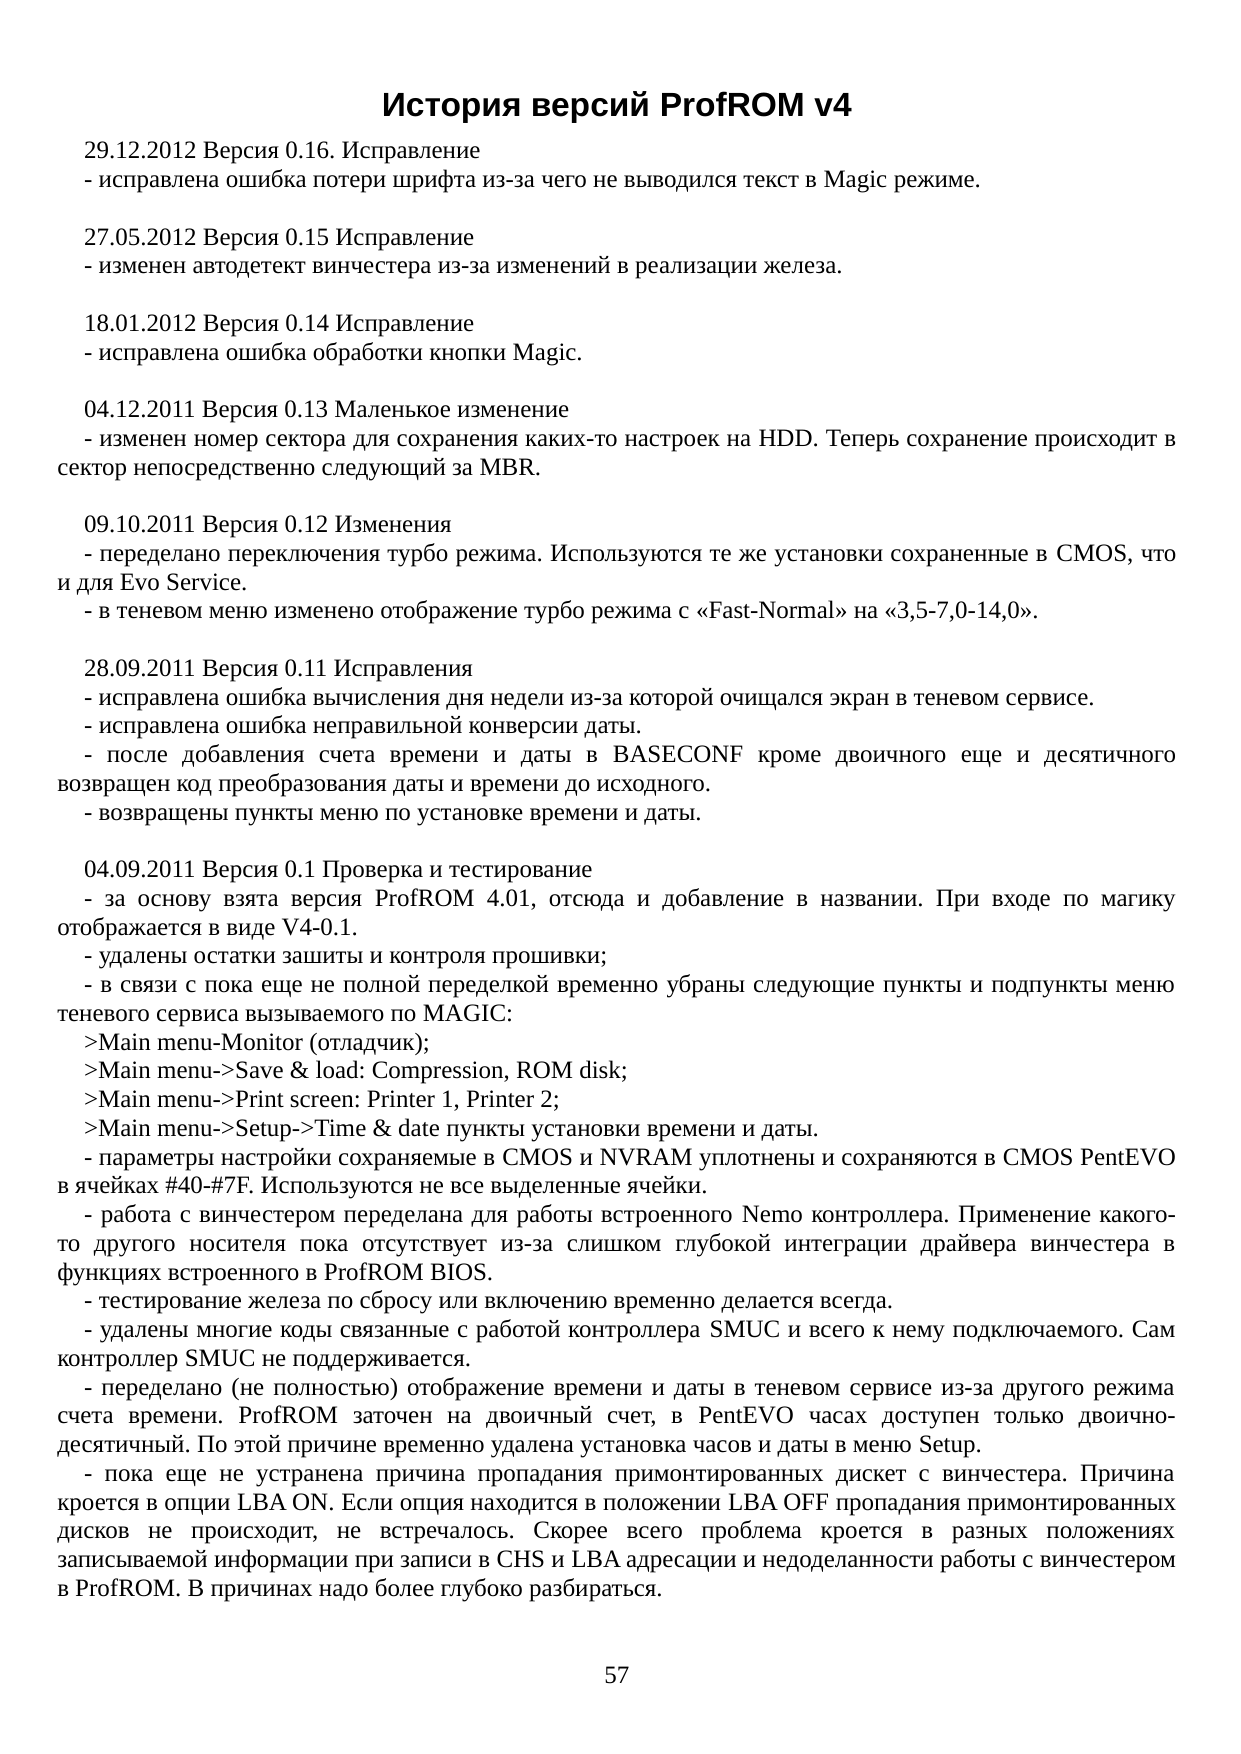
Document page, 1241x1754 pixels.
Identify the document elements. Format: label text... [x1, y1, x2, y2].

text - исправлена ошибка потери шрифта из-за чего не выводился текст в Magic режиме. [57, 164, 1176, 193]
text >Main menu->Print screen: Printer 1, Printer 2; [57, 1084, 1176, 1113]
text - исправлена ошибка вычисления дня недели из-за которой очищался экран в теневом сервисе. [57, 682, 1176, 711]
text >Main menu->Setup->Time & date пункты установки времени и даты. [57, 1113, 1176, 1142]
text - исправлена ошибка обработки кнопки Magic. [57, 337, 1176, 366]
text - после добавления счета времени и даты в BASECONF кроме двоичного еще и десятичного возвращен код преобразования даты и времени до исходного. [57, 739, 1176, 797]
text - переделано (не полностью) отображение времени и даты в теневом сервисе из-за другого режима счета времени. ProfROM заточен на двоичный счет, в PentEVO часах доступен только двоично-десятичный. По этой причине временно удалена установка часов и даты в меню Setup. [57, 1372, 1176, 1458]
text - в связи с пока еще не полной переделкой временно убраны следующие пункты и подпункты меню теневого сервиса вызываемого по MAGIC: [57, 969, 1176, 1027]
text 04.09.2011 Версия 0.1 Проверка и тестирование [57, 854, 1176, 883]
subtitle История версий ProfROM v4 [57, 84, 1176, 123]
text >Main menu->Save & load: Compression, ROM disk; [57, 1056, 1176, 1084]
text 29.12.2012 Версия 0.16. Исправление [57, 136, 1176, 164]
text - удалены многие коды связанные с работой контроллера SMUC и всего к нему подключаемого. Сам контроллер SMUC не поддерживается. [57, 1314, 1176, 1372]
text - работа с винчестером переделана для работы встроенного Nemo контроллера. Применение какого-то другого носителя пока отсутствует из-за слишком глубокой интеграции драйвера винчестера в функциях встроенного в ProfROM BIOS. [57, 1199, 1176, 1286]
text - параметры настройки сохраняемые в CMOS и NVRAM уплотнены и сохраняются в CMOS PentEVO в ячейках #40-#7F. Используются не все выделенные ячейки. [57, 1142, 1176, 1199]
text >Main menu-Monitor (отладчик); [57, 1027, 1176, 1056]
text - за основу взята версия ProfROM 4.01, отсюда и добавление в названии. При входе по магику отображается в виде V4-0.1. [57, 883, 1176, 941]
text - изменен автодетект винчестера из-за изменений в реализации железа. [57, 251, 1176, 279]
text 09.10.2011 Версия 0.12 Изменения [57, 509, 1176, 538]
text - пока еще не устранена причина пропадания примонтированных дискет с винчестера. Причина кроется в опции LBA ON. Если опция находится в положении LBA OFF пропадания примонтированных дисков не происходит, не встречалось. Скорее всего проблема кроется в разных положениях записываемой информации при записи в CHS и LBA адресации и недоделанности работы с винчестером в ProfROM. В причинах надо более глубоко разбираться. [57, 1458, 1176, 1602]
text - переделано переключения турбо режима. Используются те же установки сохраненные в CMOS, что и для Evo Service. [57, 538, 1176, 596]
text 27.05.2012 Версия 0.15 Исправление [57, 222, 1176, 251]
text - тестирование железа по сбросу или включению временно делается всегда. [57, 1286, 1176, 1314]
text - в теневом меню изменено отображение турбо режима с «Fast-Normal» на «3,5-7,0-14,0». [57, 596, 1176, 624]
text - удалены остатки зашиты и контроля прошивки; [57, 941, 1176, 969]
text - возвращены пункты меню по установке времени и даты. [57, 797, 1176, 826]
text 28.09.2011 Версия 0.11 Исправления [57, 653, 1176, 682]
text 04.12.2011 Версия 0.13 Маленькое изменение [57, 394, 1176, 423]
text 18.01.2012 Версия 0.14 Исправление [57, 308, 1176, 337]
text - изменен номер сектора для сохранения каких-то настроек на HDD. Теперь сохранение происходит в сектор непосредственно следующий за MBR. [57, 423, 1176, 481]
text - исправлена ошибка неправильной конверсии даты. [57, 711, 1176, 739]
